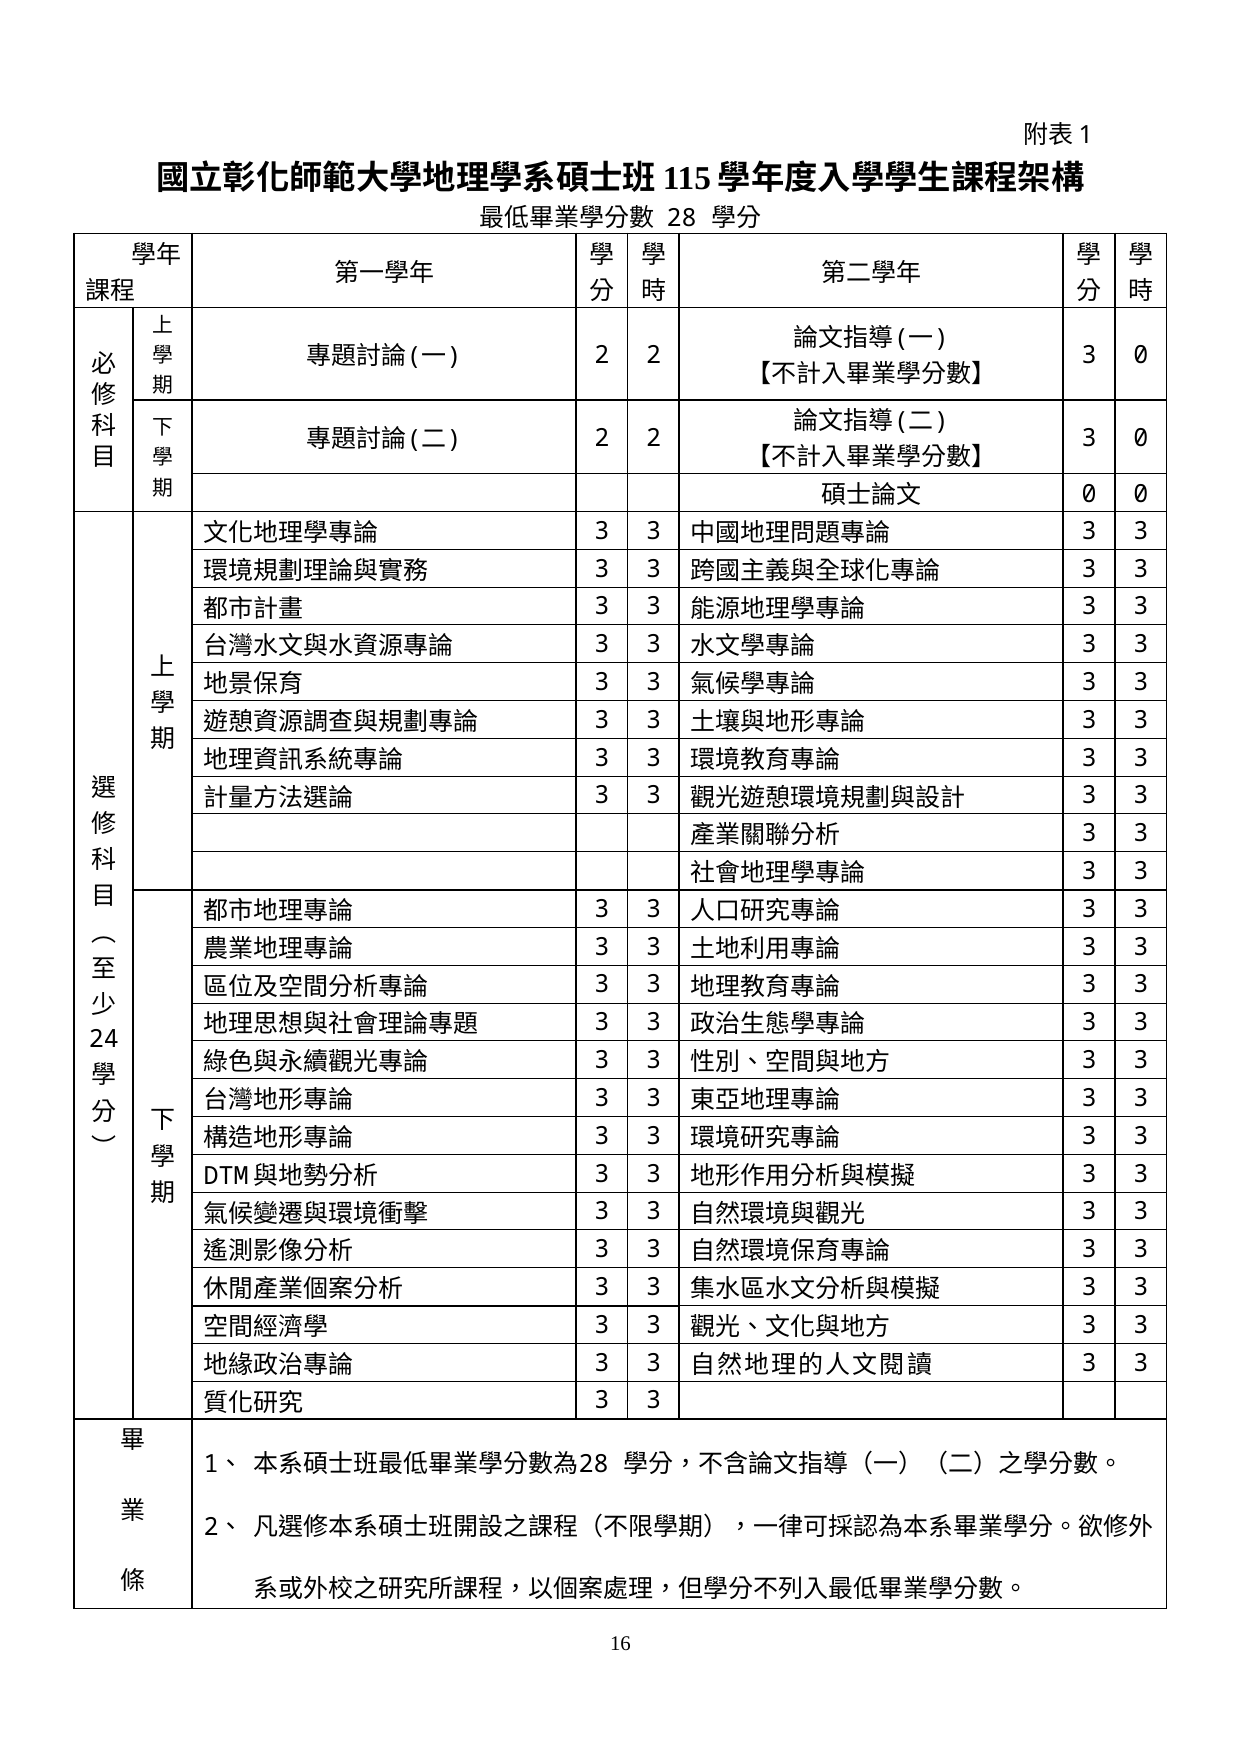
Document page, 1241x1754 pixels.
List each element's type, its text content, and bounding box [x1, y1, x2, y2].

table_cell 地理思想與社會理論專題 [193, 1004, 575, 1040]
table_header 學年 課程 [75, 234, 191, 307]
table_cell 論文指導(二) 【不計入畢業學分數】 [680, 401, 1062, 473]
table_cell 3 [1064, 1306, 1114, 1343]
table_cell 遊憩資源調查與規劃專論 [193, 701, 575, 738]
table_header 學分 [577, 234, 627, 307]
table_cell 地形作用分析與模擬 [680, 1155, 1062, 1191]
text 國立彰化師範大學地理學系碩士班115學年度入學學生課程架構 [148, 151, 1092, 199]
table_cell 3 [628, 625, 678, 662]
table_cell 3 [1064, 1004, 1114, 1040]
table_cell 人口研究專論 [680, 891, 1062, 927]
table_cell 3 [628, 1117, 678, 1154]
table_cell 3 [1116, 739, 1166, 776]
table_cell 政治生態學專論 [680, 1004, 1062, 1040]
table_cell 3 [1064, 550, 1114, 586]
table_cell 區位及空間分析專論 [193, 966, 575, 1002]
table_cell 3 [1064, 1344, 1114, 1381]
table_cell 3 [1116, 663, 1166, 700]
table_cell 3 [1116, 1193, 1166, 1229]
table_cell 觀光遊憩環境規劃與設計 [680, 777, 1062, 813]
table_cell 下學期 [134, 401, 191, 511]
table_cell 3 [1064, 1079, 1114, 1116]
table_cell 0 [1116, 308, 1166, 399]
table_cell 3 [577, 1193, 627, 1229]
table_cell 計量方法選論 [193, 777, 575, 813]
table_cell 3 [628, 550, 678, 586]
table_cell [577, 474, 627, 511]
table_cell 3 [1116, 1041, 1166, 1078]
table_cell 3 [577, 588, 627, 624]
table_cell 碩士論文 [680, 474, 1062, 511]
table_cell 3 [1064, 814, 1114, 851]
table_cell 3 [628, 1307, 678, 1343]
table_cell 綠色與永續觀光專論 [193, 1041, 575, 1078]
table_cell 畢 業 條 [75, 1420, 191, 1607]
table_cell [680, 1382, 1062, 1418]
table_cell 能源地理學專論 [680, 588, 1062, 624]
table_cell 3 [577, 1230, 627, 1267]
table_cell 3 [577, 1307, 627, 1343]
table_cell 3 [628, 1230, 678, 1267]
table_cell [577, 852, 627, 889]
table_cell 3 [628, 701, 678, 738]
table_cell 空間經濟學 [193, 1307, 575, 1343]
table_cell 3 [1064, 663, 1114, 700]
table_cell 3 [628, 512, 678, 549]
table_cell 3 [577, 550, 627, 586]
table_cell 都市地理專論 [193, 891, 575, 927]
table_cell 3 [577, 1268, 627, 1305]
table_cell 3 [577, 1382, 627, 1418]
table_cell 跨國主義與全球化專論 [680, 550, 1062, 586]
table_cell 質化研究 [193, 1382, 575, 1418]
table_cell 3 [1064, 891, 1114, 927]
table_cell 3 [577, 1004, 627, 1040]
table_cell 3 [1064, 701, 1114, 738]
table_cell 台灣地形專論 [193, 1079, 575, 1116]
table_cell 環境規劃理論與實務 [193, 550, 575, 586]
table_header 第一學年 [193, 234, 575, 307]
table_cell 土地利用專論 [680, 928, 1062, 964]
table_cell 本系碩士班最低畢業學分數為28 學分，不含論文指導（一）（二）之學分數。 凡選修本系碩士班開設之課程（不限學期），一律可採認為本系畢業學分。欲修外系或外校之研究所課程，以個案處理，但學分不列入最低畢業學分數。 修業年限一至四年，每學期至少修習本系碩士班開設之課程一門，至修滿畢業學分數為止。 有預設先修課程之科目，須修畢先修課程後始可修習，否則該科學分不予採計。 修習本系教材教法及教學實習前，需先修畢(或同時修習)「國立彰化師範大學培育中等學校地理科教師專門科目及學分一覽表」中之地理科課程至少10 門。 已修滿畢業學分，但學位論文尚未完成者，每學期註冊後應至少修習「碩士論文」一門，以維學籍，否則應辦理休學。 申請碩士學位考試前，應修習且通過「臺灣學術倫理教育資源中心」網路教學平台之「學術研究倫理教育」課程。 畢業前至少需參與4 場本系主辦且認定之專題演講活動，得以參加1場大學部系學會實察活動以折抵2場演講活動。 [193, 1420, 1166, 1607]
table_cell 都市計畫 [193, 588, 575, 624]
table_cell 3 [628, 588, 678, 624]
table_cell 產業關聯分析 [680, 814, 1062, 851]
table_cell 3 [1116, 512, 1166, 549]
table_cell [1064, 1382, 1114, 1418]
table_cell 3 [1064, 1268, 1114, 1305]
table_cell 3 [1116, 701, 1166, 738]
table_cell 3 [1116, 777, 1166, 813]
table_cell 3 [577, 701, 627, 738]
table_cell 3 [628, 928, 678, 964]
table_cell [193, 814, 575, 851]
table_cell 3 [1116, 1268, 1166, 1305]
table_cell 3 [577, 739, 627, 776]
table_cell 3 [577, 1117, 627, 1154]
table_cell 3 [1064, 1117, 1114, 1154]
table_cell [193, 474, 575, 511]
table_cell 3 [1064, 777, 1114, 813]
table_cell 3 [1064, 512, 1114, 549]
table_cell 3 [628, 663, 678, 700]
table_cell 地理資訊系統專論 [193, 739, 575, 776]
table_cell 3 [1064, 739, 1114, 776]
table_cell 3 [1116, 852, 1166, 889]
table_cell 構造地形專論 [193, 1117, 575, 1154]
table_cell 3 [577, 663, 627, 700]
table_cell 3 [1064, 1041, 1114, 1078]
table_cell 地景保育 [193, 663, 575, 700]
table_cell DTM與地勢分析 [193, 1155, 575, 1191]
table_cell 自然環境保育專論 [680, 1230, 1062, 1267]
text 最低畢業學分數 28 學分 [148, 199, 1092, 233]
table_cell 中國地理問題專論 [680, 512, 1062, 549]
table_cell 3 [628, 1004, 678, 1040]
table_cell 3 [1116, 1155, 1166, 1191]
table_cell 3 [1116, 1306, 1166, 1343]
table_cell [1116, 1382, 1166, 1418]
table_cell [193, 852, 575, 889]
table_cell 3 [1116, 550, 1166, 586]
table_cell 3 [1116, 966, 1166, 1002]
table_cell 3 [1064, 1155, 1114, 1191]
table_cell 3 [577, 1344, 627, 1381]
table_cell 2 [577, 401, 627, 473]
table_cell 3 [628, 966, 678, 1002]
table_cell 休閒產業個案分析 [193, 1268, 575, 1305]
table_cell 選 修 科 目 ︵ 至 少 24 學 分 ︶ [75, 512, 132, 1418]
table_cell 3 [1064, 401, 1114, 473]
table_cell 3 [1116, 1004, 1166, 1040]
table_cell 觀光、文化與地方 [680, 1306, 1062, 1343]
table_cell 環境教育專論 [680, 739, 1062, 776]
table_cell 自然地理的人文閱讀 [680, 1344, 1062, 1381]
table_cell [628, 814, 678, 851]
table_cell 3 [1064, 625, 1114, 662]
table_cell 下學期 [134, 891, 191, 1418]
table_cell 0 [1116, 401, 1166, 473]
table_cell 3 [628, 1041, 678, 1078]
table_cell 3 [1116, 1117, 1166, 1154]
table_cell [628, 474, 678, 511]
table_cell 3 [577, 891, 627, 927]
table_cell 3 [1116, 814, 1166, 851]
table_cell 2 [628, 308, 678, 399]
table_cell 3 [577, 777, 627, 813]
table_cell 3 [628, 1155, 678, 1191]
table_cell 2 [577, 308, 627, 399]
table_cell 3 [577, 928, 627, 964]
table_cell 3 [1116, 891, 1166, 927]
table_cell 3 [1116, 1230, 1166, 1267]
table_cell 遙測影像分析 [193, 1230, 575, 1267]
table_cell 氣候學專論 [680, 663, 1062, 700]
table_cell 自然環境與觀光 [680, 1193, 1062, 1229]
table_header 學時 [628, 234, 678, 307]
table_cell 0 [1116, 474, 1166, 511]
table_cell 3 [577, 625, 627, 662]
table_cell 3 [577, 512, 627, 549]
table_cell 專題討論(一) [193, 308, 575, 399]
table_cell 文化地理學專論 [193, 512, 575, 549]
table_cell 氣候變遷與環境衝擊 [193, 1193, 575, 1229]
table_cell 3 [1064, 852, 1114, 889]
table_cell 3 [628, 1382, 678, 1418]
table_cell 性別、空間與地方 [680, 1041, 1062, 1078]
table_cell 台灣水文與水資源專論 [193, 625, 575, 662]
table_cell 2 [628, 401, 678, 473]
table_cell 3 [628, 739, 678, 776]
table_cell 3 [577, 1041, 627, 1078]
table_cell 水文學專論 [680, 625, 1062, 662]
table_cell 3 [1064, 1193, 1114, 1229]
table_header 學時 [1116, 234, 1166, 307]
table_cell 3 [1116, 1079, 1166, 1116]
table_cell 論文指導(一) 【不計入畢業學分數】 [680, 308, 1062, 399]
table_cell 社會地理學專論 [680, 852, 1062, 889]
table_cell 3 [1064, 308, 1114, 399]
text 附表1 [148, 115, 1092, 151]
table_cell 專題討論(二) [193, 401, 575, 473]
table_cell 地理教育專論 [680, 966, 1062, 1002]
table_cell 土壤與地形專論 [680, 701, 1062, 738]
table_cell [628, 852, 678, 889]
table_cell 3 [577, 1079, 627, 1116]
table_cell 3 [1064, 1230, 1114, 1267]
table_cell 上學期 [134, 308, 191, 399]
table_cell 集水區水文分析與模擬 [680, 1268, 1062, 1305]
table_cell 3 [1116, 588, 1166, 624]
table_header 學分 [1064, 234, 1114, 307]
table_cell 3 [628, 1079, 678, 1116]
table_cell 必 修 科 目 [75, 308, 132, 511]
table_cell 3 [1116, 1344, 1166, 1381]
table_cell [577, 814, 627, 851]
table_cell 3 [577, 966, 627, 1002]
table_cell 3 [1116, 928, 1166, 964]
table_cell 3 [1064, 966, 1114, 1002]
table_cell 3 [628, 1193, 678, 1229]
table_cell 農業地理專論 [193, 928, 575, 964]
table_cell 3 [1064, 928, 1114, 964]
table_cell 3 [1116, 625, 1166, 662]
table_cell 3 [1064, 588, 1114, 624]
table_header 第二學年 [680, 234, 1062, 307]
table_cell 0 [1064, 474, 1114, 511]
table_cell 3 [628, 777, 678, 813]
table_cell 上學期 [134, 512, 191, 889]
table_cell 東亞地理專論 [680, 1079, 1062, 1116]
table_cell 3 [577, 1155, 627, 1191]
table_cell 3 [628, 1268, 678, 1305]
table_cell 3 [628, 1344, 678, 1381]
table_cell 3 [628, 891, 678, 927]
table_cell 環境研究專論 [680, 1117, 1062, 1154]
table_cell 地緣政治專論 [193, 1344, 575, 1381]
